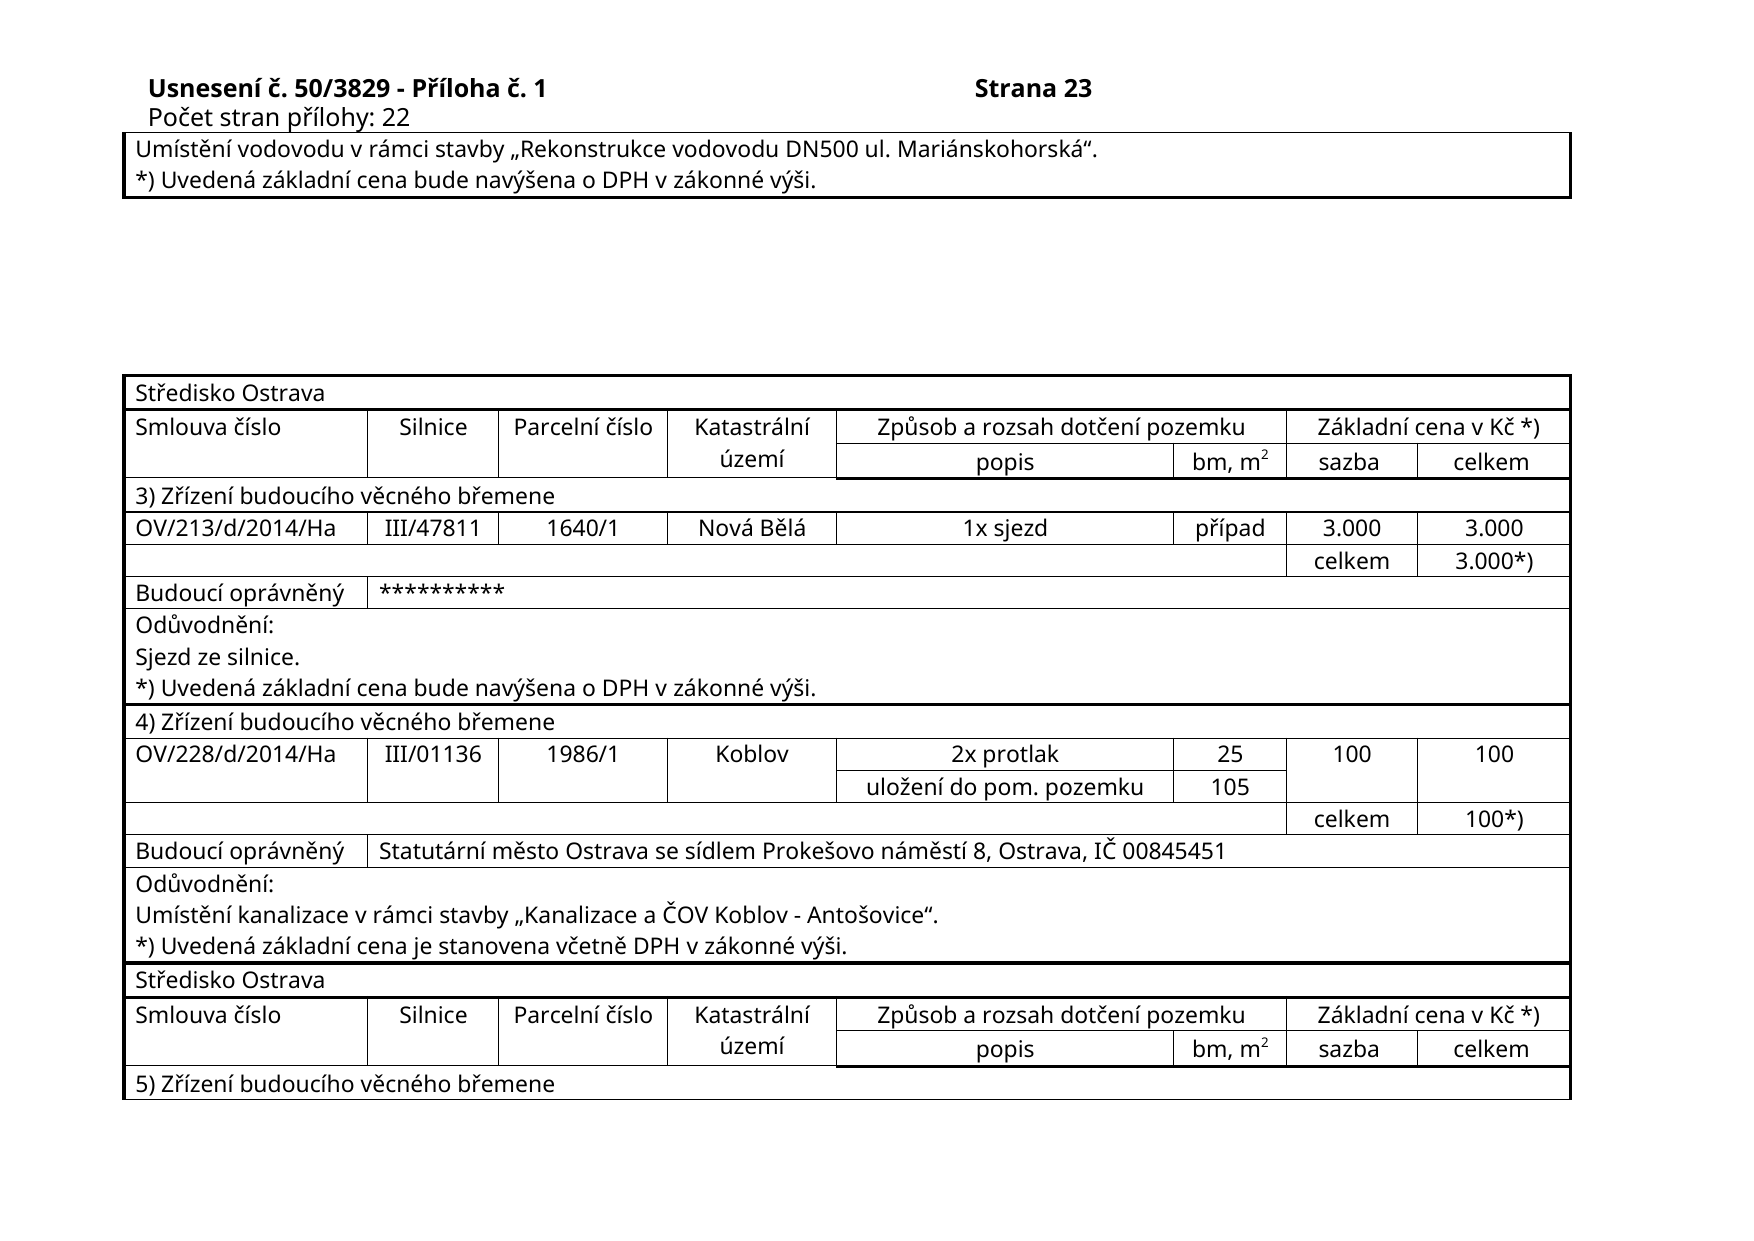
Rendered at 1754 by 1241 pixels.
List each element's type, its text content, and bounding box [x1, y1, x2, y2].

table_cell Základní cena v Kč *) [1287, 411, 1569, 443]
table_cell sazba [1287, 444, 1417, 477]
table_cell 100*) [1418, 803, 1569, 834]
table_cell Základní cena v Kč *) [1287, 999, 1569, 1030]
table_cell [126, 545, 1286, 576]
table_cell popis [837, 444, 1173, 477]
table_cell Smlouva číslo [126, 411, 367, 477]
table_cell 3.000 [1418, 513, 1569, 544]
table_cell OV/228/d/2014/Ha [126, 739, 367, 802]
table_cell Silnice [368, 999, 498, 1064]
table_cell Způsob a rozsah dotčení pozemku [837, 411, 1286, 443]
table_cell Způsob a rozsah dotčení pozemku [837, 999, 1286, 1030]
table_cell 100 [1418, 739, 1569, 802]
table_cell Statutární město Ostrava se sídlem Prokešovo náměstí 8, Ostrava, IČ 00845451 [368, 835, 1569, 867]
table_cell Smlouva číslo [126, 999, 367, 1064]
table_cell Budoucí oprávněný [126, 577, 367, 608]
table_cell 3.000*) [1418, 545, 1569, 576]
table_cell 4) Zřízení budoucího věcného břemene [126, 706, 1569, 737]
table_cell 25 [1174, 739, 1286, 770]
table_cell uložení do pom. pozemku [837, 771, 1173, 802]
table_cell 105 [1174, 771, 1286, 802]
table_cell sazba [1287, 1031, 1417, 1064]
table_cell celkem [1287, 803, 1417, 834]
table_cell Katastrální území [668, 411, 836, 477]
table_cell 100 [1287, 739, 1417, 802]
table_cell 2x protlak [837, 739, 1173, 770]
table_cell Nová Bělá [668, 513, 836, 544]
table_cell 3.000 [1287, 513, 1417, 544]
table_cell Středisko Ostrava [126, 965, 1569, 996]
table_cell případ [1174, 513, 1286, 544]
table_cell III/47811 [368, 513, 498, 544]
table_cell 3) Zřízení budoucího věcného břemene [126, 478, 1569, 511]
table_cell 1x sjezd [837, 513, 1173, 544]
table_cell OV/213/d/2014/Ha [126, 513, 367, 544]
table_cell celkem [1418, 444, 1569, 477]
table_cell bm, m2 [1174, 1031, 1286, 1064]
table_cell Odůvodnění: Sjezd ze silnice. *) Uvedená základní cena bude navýšena o DPH v zákonné výši. [126, 609, 1569, 703]
table_cell popis [837, 1031, 1173, 1064]
table_cell 5) Zřízení budoucího věcného břemene [126, 1066, 1569, 1099]
table_cell III/01136 [368, 739, 498, 802]
table_cell Katastrální území [668, 999, 836, 1064]
table_cell celkem [1287, 545, 1417, 576]
table_cell [126, 803, 1286, 834]
table_cell 1640/1 [499, 513, 667, 544]
table_cell 1986/1 [499, 739, 667, 802]
table_cell Odůvodnění: Umístění kanalizace v rámci stavby „Kanalizace a ČOV Koblov - Antošovice“. *) Uvedená základní cena je stanovena včetně DPH v zákonné výši. [126, 868, 1569, 961]
table_header Středisko Ostrava [126, 377, 1569, 408]
table_cell Parcelní číslo [499, 999, 667, 1064]
table_cell Koblov [668, 739, 836, 802]
table_cell Parcelní číslo [499, 411, 667, 477]
table_cell celkem [1418, 1031, 1569, 1064]
table_cell Budoucí oprávněný [126, 835, 367, 867]
table_cell Silnice [368, 411, 498, 477]
table_cell ********** [368, 577, 1569, 608]
table_cell Umístění vodovodu v rámci stavby „Rekonstrukce vodovodu DN500 ul. Mariánskohorská“. *) Uvedená základní cena bude navýšena o DPH v zákonné výši. [126, 133, 1569, 196]
table_cell bm, m2 [1174, 444, 1286, 477]
